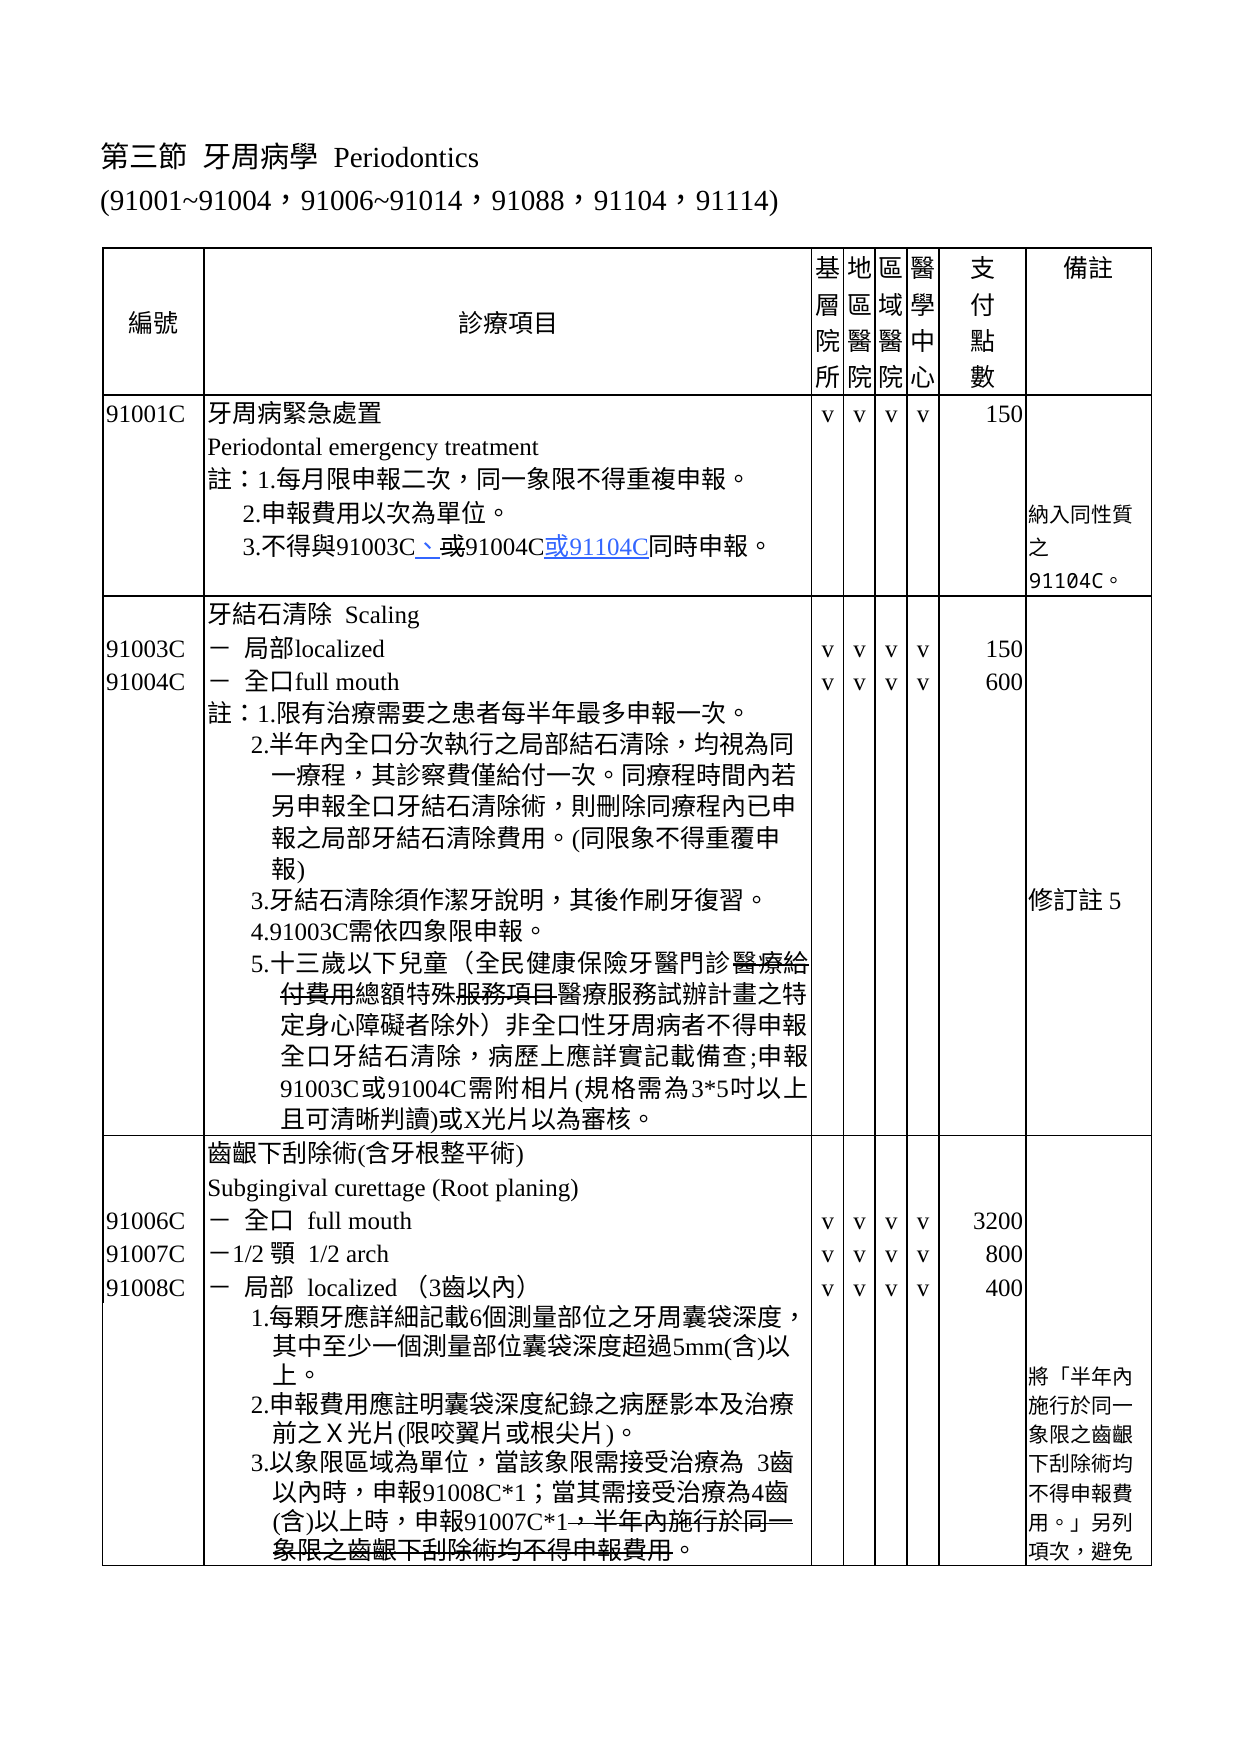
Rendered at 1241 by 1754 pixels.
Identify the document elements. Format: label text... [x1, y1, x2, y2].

table_cell 納入同性質之91104C。 [1027, 396, 1151, 595]
table_cell v [876, 1203, 906, 1236]
table_cell [908, 597, 938, 630]
table_cell 150 [940, 396, 1025, 595]
table_cell [104, 1136, 203, 1203]
table_cell －1/2 顎 1/2 arch [205, 1236, 811, 1269]
table_cell － 局部 localized （3齒以內） [205, 1269, 811, 1303]
table_cell 800 [940, 1236, 1025, 1269]
table_cell 牙周病緊急處置 Periodontal emergency treatment 註：1.每月限申報二次，同一象限不得重複申報。 2.申報費用以次為單位。 3.不得與91003C、或91004C或91104C同時申報。 [205, 396, 811, 595]
table_header 地 區 醫 院 [844, 249, 874, 394]
table_cell 150 [940, 630, 1025, 664]
table_cell [812, 597, 843, 630]
table_cell v [908, 1236, 938, 1269]
table_cell [1027, 597, 1151, 630]
table_cell v [876, 664, 906, 697]
table_cell 91008C [104, 1269, 203, 1303]
table_cell [1027, 1269, 1151, 1303]
table_cell [1027, 630, 1151, 664]
table_cell v [812, 1269, 843, 1303]
table_cell v [908, 664, 938, 697]
table_cell 1.每顆牙應詳細記載6個測量部位之牙周囊袋深度，其中至少一個測量部位囊袋深度超過5mm(含)以上。 2.申報費用應註明囊袋深度紀錄之病歷影本及治療前之Ｘ光片(限咬翼片或根尖片)。 3.以象限區域為單位，當該象限需接受治療為 3齒以內時，申報91008C*1；當其需接受治療為4齒(含)以上時，申報91007C*1，半年內施行於同一象限之齒齦下刮除術均不得申報費用。 [205, 1303, 811, 1565]
text 第三節 牙周病學 Periodontics (91001~91004，91006~91014，91088，91104，91114) [100, 134, 1122, 218]
table_cell 400 [940, 1269, 1025, 1303]
table_cell [1027, 1136, 1151, 1203]
table_header 備註 [1027, 249, 1151, 394]
table_cell － 局部localized [205, 630, 811, 664]
table_cell [844, 697, 874, 1134]
table_cell 註：1.限有治療需要之患者每半年最多申報一次。 2.半年內全口分次執行之局部結石清除，均視為同一療程，其診察費僅給付一次。同療程時間內若另申報全口牙結石清除術，則刪除同療程內已申報之局部牙結石清除費用。(同限象不得重覆申報) 3.牙結石清除須作潔牙說明，其後作刷牙復習。 4.91003C需依四象限申報。 5.十三歲以下兒童（全民健康保險牙醫門診醫療給付費用總額特殊服務項目醫療服務試辦計畫之特定身心障礙者除外）非全口性牙周病者不得申報全口牙結石清除，病歷上應詳實記載備查;申報91003C或91004C需附相片(規格需為3*5吋以上且可清晰判讀)或X光片以為審核。 [205, 697, 811, 1134]
table_cell v [812, 664, 843, 697]
table_cell [104, 597, 203, 630]
table_cell 91006C [104, 1203, 203, 1236]
table_cell v [876, 1269, 906, 1303]
table_cell 將「半年內施行於同一象限之齒齦下刮除術均不得申報費用。」另列項次，避免 [1027, 1303, 1151, 1565]
table_cell v [908, 396, 938, 595]
table_cell [1027, 664, 1151, 697]
table_cell 牙結石清除 Scaling [205, 597, 811, 630]
table_cell [844, 1303, 874, 1565]
table_cell [103, 1303, 203, 1565]
table_cell [104, 697, 203, 1134]
table_header 醫 學 中 心 [908, 249, 938, 394]
table_cell [908, 1303, 938, 1565]
table_cell [908, 697, 938, 1134]
table_cell [844, 1136, 874, 1203]
table_cell [812, 697, 843, 1134]
table_cell v [876, 396, 906, 595]
table_header 支 付 點 數 [940, 249, 1025, 394]
table_cell v [908, 1269, 938, 1303]
table_cell v [844, 664, 874, 697]
table_cell [876, 1136, 906, 1203]
table_header 基 層 院 所 [812, 249, 843, 394]
table_cell v [844, 1203, 874, 1236]
table_cell 91003C [104, 630, 203, 664]
table_cell v [876, 1236, 906, 1269]
table_cell 修訂註5 [1027, 697, 1151, 1134]
table_cell 91007C [104, 1236, 203, 1269]
table_cell v [812, 630, 843, 664]
table_cell v [844, 1236, 874, 1269]
table_cell v [844, 396, 874, 595]
table_cell [876, 597, 906, 630]
table_cell [876, 697, 906, 1134]
table_cell v [876, 630, 906, 664]
table_cell 91004C [104, 664, 203, 697]
table_header 區 域 醫 院 [876, 249, 906, 394]
table_cell [1027, 1236, 1151, 1269]
table_cell v [908, 630, 938, 664]
table_cell 91001C [104, 396, 203, 595]
table_header 編號 [104, 249, 203, 394]
table_cell [812, 1136, 843, 1203]
table_cell 齒齦下刮除術(含牙根整平術) Subgingival curettage (Root planing) [205, 1136, 811, 1203]
table_cell [876, 1303, 906, 1565]
table_cell [844, 597, 874, 630]
table_cell [940, 597, 1025, 630]
table_cell v [844, 630, 874, 664]
table_cell 600 [940, 664, 1025, 697]
table_cell [908, 1136, 938, 1203]
table_cell [940, 1136, 1025, 1203]
table_cell － 全口full mouth [205, 664, 811, 697]
table_cell [940, 697, 1025, 1134]
table_cell v [812, 396, 843, 595]
table_cell v [908, 1203, 938, 1236]
table_cell 3200 [940, 1203, 1025, 1236]
table_cell v [812, 1236, 843, 1269]
table_cell [812, 1303, 843, 1565]
table_cell [940, 1303, 1025, 1565]
table_cell v [812, 1203, 843, 1236]
table_cell － 全口 full mouth [205, 1203, 811, 1236]
table_cell [1027, 1203, 1151, 1236]
table_cell v [844, 1269, 874, 1303]
table_header 診療項目 [205, 249, 811, 394]
